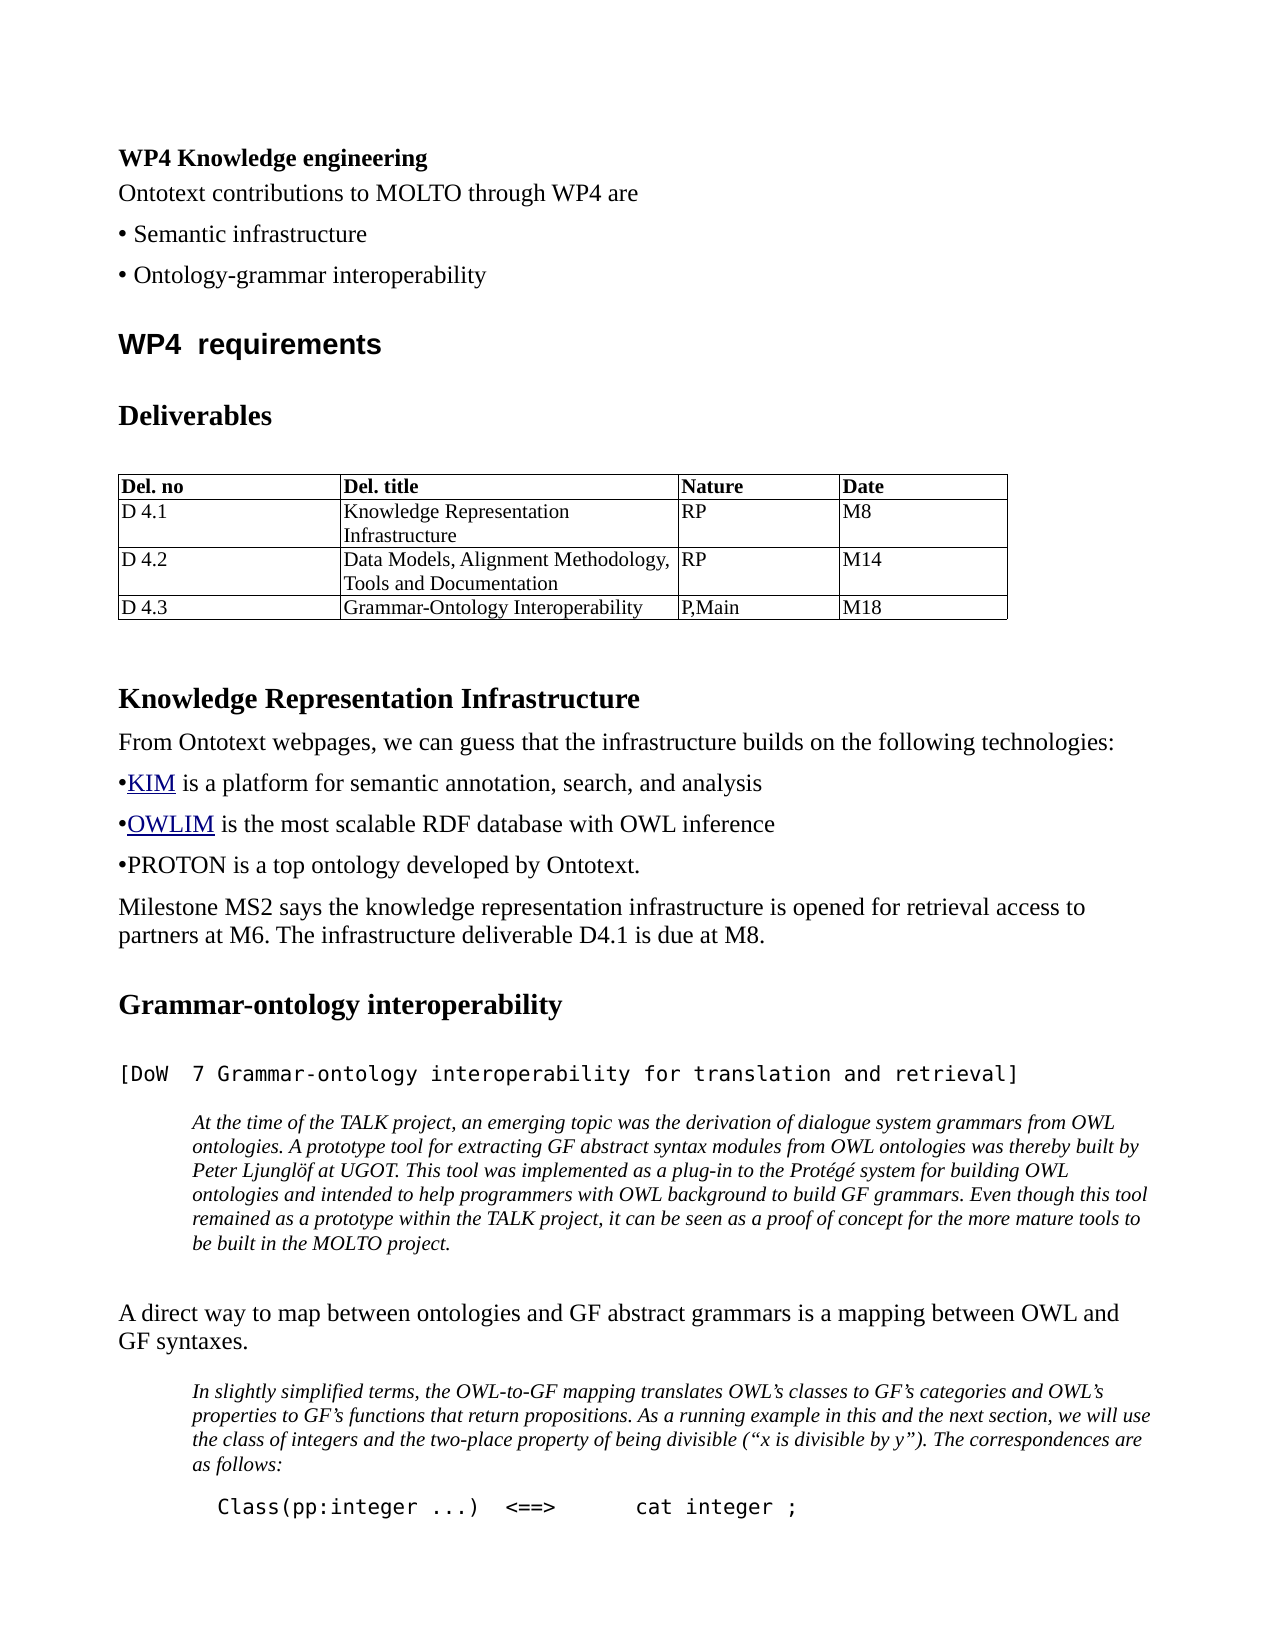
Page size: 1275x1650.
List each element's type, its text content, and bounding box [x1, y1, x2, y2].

list KIM is a platform for semantic annotation, search, and analysis [118, 768, 1157, 797]
text Ontotext contributions to MOLTO through WP4 are [118, 178, 1157, 207]
list PROTON is a top ontology developed by Ontotext. [118, 851, 1157, 879]
table_cell Grammar-Ontology Interoperability [341, 596, 678, 619]
table_cell D 4.3 [119, 596, 340, 619]
table_cell D 4.1 [119, 500, 340, 547]
table_header Date [840, 475, 1007, 498]
table_header Nature [679, 475, 839, 498]
text Class(pp:integer ...) <==> cat integer ; [192, 1495, 1157, 1519]
table_cell M18 [840, 596, 1007, 619]
table_cell RP [679, 548, 839, 595]
text [DoW 7 Grammar-ontology interoperability for translation and retrieval] [118, 1062, 1157, 1086]
table_cell Knowledge Representation Infrastructure [341, 500, 678, 547]
list OWLIM is the most scalable RDF database with OWL inference [118, 809, 1157, 838]
subtitle WP4 Knowledge engineering [118, 143, 1157, 172]
list Semantic infrastructure [118, 219, 1157, 248]
text A direct way to map between ontologies and GF abstract grammars is a mapping between OWL and GF syntaxes. [118, 1298, 1157, 1355]
subtitle Grammar-ontology interoperability [118, 987, 1157, 1020]
subtitle WP4 requirements [118, 327, 1157, 360]
table_header Del. title [341, 475, 678, 498]
subtitle Deliverables [118, 398, 1157, 431]
text At the time of the TALK project, an emerging topic was the derivation of dialogue system grammars from OWL ontologies. A prototype tool for extracting GF abstract syntax modules from OWL ontologies was thereby built by Peter Ljunglöf at UGOT. This tool was implemented as a plug-in to the Protégé system for building OWL ontologies and intended to help programmers with OWL background to build GF grammars. Even though this tool remained as a prototype within the TALK project, it can be seen as a proof of concept for the more mature tools to be built in the MOLTO project. [192, 1110, 1157, 1254]
subtitle Knowledge Representation Infrastructure [118, 681, 1157, 714]
table_cell Data Models, Alignment Methodology, Tools and Documentation [341, 548, 678, 595]
table_header Del. no [119, 475, 340, 498]
table_cell M8 [840, 500, 1007, 547]
table_cell RP [679, 500, 839, 547]
table_cell P,Main [679, 596, 839, 619]
text From Ontotext webpages, we can guess that the infrastructure builds on the following technologies: [118, 727, 1157, 756]
text Milestone MS2 says the knowledge representation infrastructure is opened for retrieval access to partners at M6. The infrastructure deliverable D4.1 is due at M8. [118, 892, 1157, 949]
list Ontology-grammar interoperability [118, 261, 1157, 289]
table_cell D 4.2 [119, 548, 340, 595]
text In slightly simplified terms, the OWL-to-GF mapping translates OWL’s classes to GF’s categories and OWL’s properties to GF’s functions that return propositions. As a running example in this and the next section, we will use the class of integers and the two-place property of being divisible (“x is divisible by y”). The correspondences are as follows: [192, 1379, 1157, 1476]
table_cell M14 [840, 548, 1007, 595]
